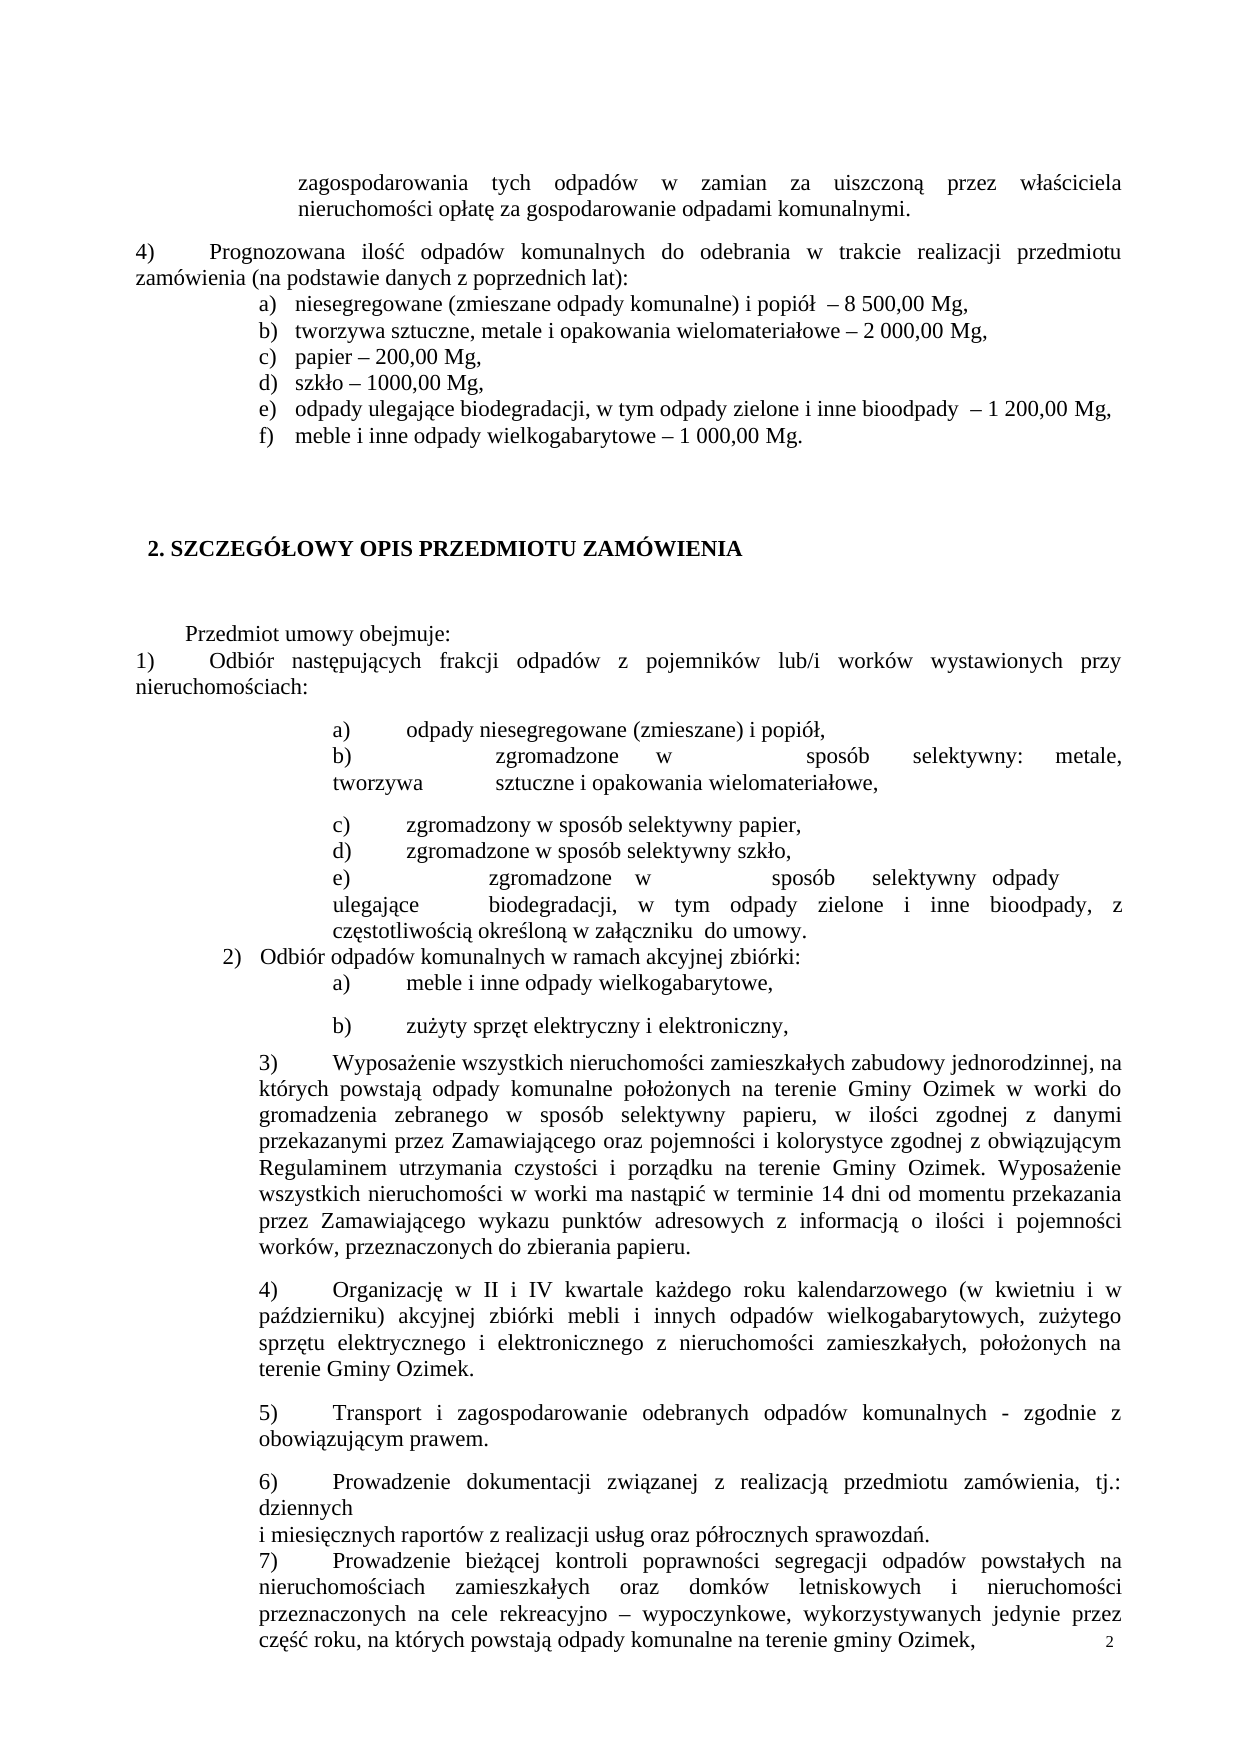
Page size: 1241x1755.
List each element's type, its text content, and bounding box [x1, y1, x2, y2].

text Przedmiot umowy obejmuje: [185, 620, 1134, 647]
list zużyty sprzęt elektryczny i elektroniczny, [332, 1013, 1134, 1039]
list niesegregowane (zmieszane odpady komunalne) i popiół – 8 500,00 Mg, [259, 291, 1134, 317]
list papier – 200,00 Mg, [259, 343, 1134, 369]
list zgromadzony w sposób selektywny papier, [332, 812, 1134, 838]
list Prowadzenie bieżącej kontroli poprawności segregacji odpadów powstałych na nieruchomościach zamieszkałych oraz domków letniskowych i nieruchomości przeznaczonych na cele rekreacyjno – wypoczynkowe, wykorzystywanych jedynie przez część roku, na których powstają odpady komunalne na terenie gminy Ozimek, [259, 1547, 1123, 1652]
list Organizację w II i IV kwartale każdego roku kalendarzowego (w kwietniu i w październiku) akcyjnej zbiórki mebli i innych odpadów wielkogabarytowych, zużytego sprzętu elektrycznego i elektronicznego z nieruchomości zamieszkałych, położonych na terenie Gminy Ozimek. [259, 1276, 1123, 1382]
subtitle 2. SZCZEGÓŁOWY OPIS PRZEDMIOTU ZAMÓWIENIA [147, 534, 1134, 561]
list szkło – 1000,00 Mg, [259, 369, 1134, 396]
list Transport i zagospodarowanie odebranych odpadów komunalnych - zgodnie z obowiązującym prawem. [259, 1398, 1123, 1451]
list Prognozowana ilość odpadów komunalnych do odebrania w trakcie realizacji przedmiotu zamówienia (na podstawie danych z poprzednich lat): [135, 238, 1123, 291]
list zagospodarowania tych odpadów w zamian za uiszczoną przez właściciela nieruchomości opłatę za gospodarowanie odpadami komunalnymi. [298, 169, 1123, 221]
list meble i inne odpady wielkogabarytowe, [332, 970, 1134, 996]
list odpady niesegregowane (zmieszane) i popiół, [332, 716, 1134, 742]
list Wyposażenie wszystkich nieruchomości zamieszkałych zabudowy jednorodzinnej, na których powstają odpady komunalne położonych na terenie Gminy Ozimek w worki do gromadzenia zebranego w sposób selektywny papieru, w ilości zgodnej z danymi przekazanymi przez Zamawiającego oraz pojemności i kolorystyce zgodnej z obwiązującym Regulaminem utrzymania czystości i porządku na terenie Gminy Ozimek. Wyposażenie wszystkich nieruchomości w worki ma nastąpić w terminie 14 dni od momentu przekazania przez Zamawiającego wykazu punktów adresowych z informacją o ilości i pojemności worków, przeznaczonych do zbierania papieru. [259, 1048, 1123, 1259]
list tworzywa sztuczne, metale i opakowania wielomateriałowe – 2 000,00 Mg, [259, 317, 1134, 343]
list meble i inne odpady wielkogabarytowe – 1 000,00 Mg. [259, 422, 1134, 448]
list zgromadzone w sposób selektywny: metale, tworzywa sztuczne i opakowania wielomateriałowe, [332, 742, 1122, 795]
list Odbiór odpadów komunalnych w ramach akcyjnej zbiórki: [222, 943, 1134, 969]
list odpady ulegające biodegradacji, w tym odpady zielone i inne bioodpady – 1 200,00 Mg, [259, 396, 1134, 422]
list Prowadzenie dokumentacji związanej z realizacją przedmiotu zamówienia, tj.: dziennych i miesięcznych raportów z realizacji usług oraz półrocznych sprawozdań. [259, 1468, 1122, 1547]
list zgromadzone w sposób selektywny szkło, [332, 838, 1134, 864]
list zgromadzone w sposób selektywny odpady ulegające biodegradacji, w tym odpady zielone i inne bioodpady, z częstotliwością określoną w załączniku do umowy. [332, 864, 1123, 943]
list Odbiór następujących frakcji odpadów z pojemników lub/i worków wystawionych przy nieruchomościach: [135, 647, 1123, 699]
